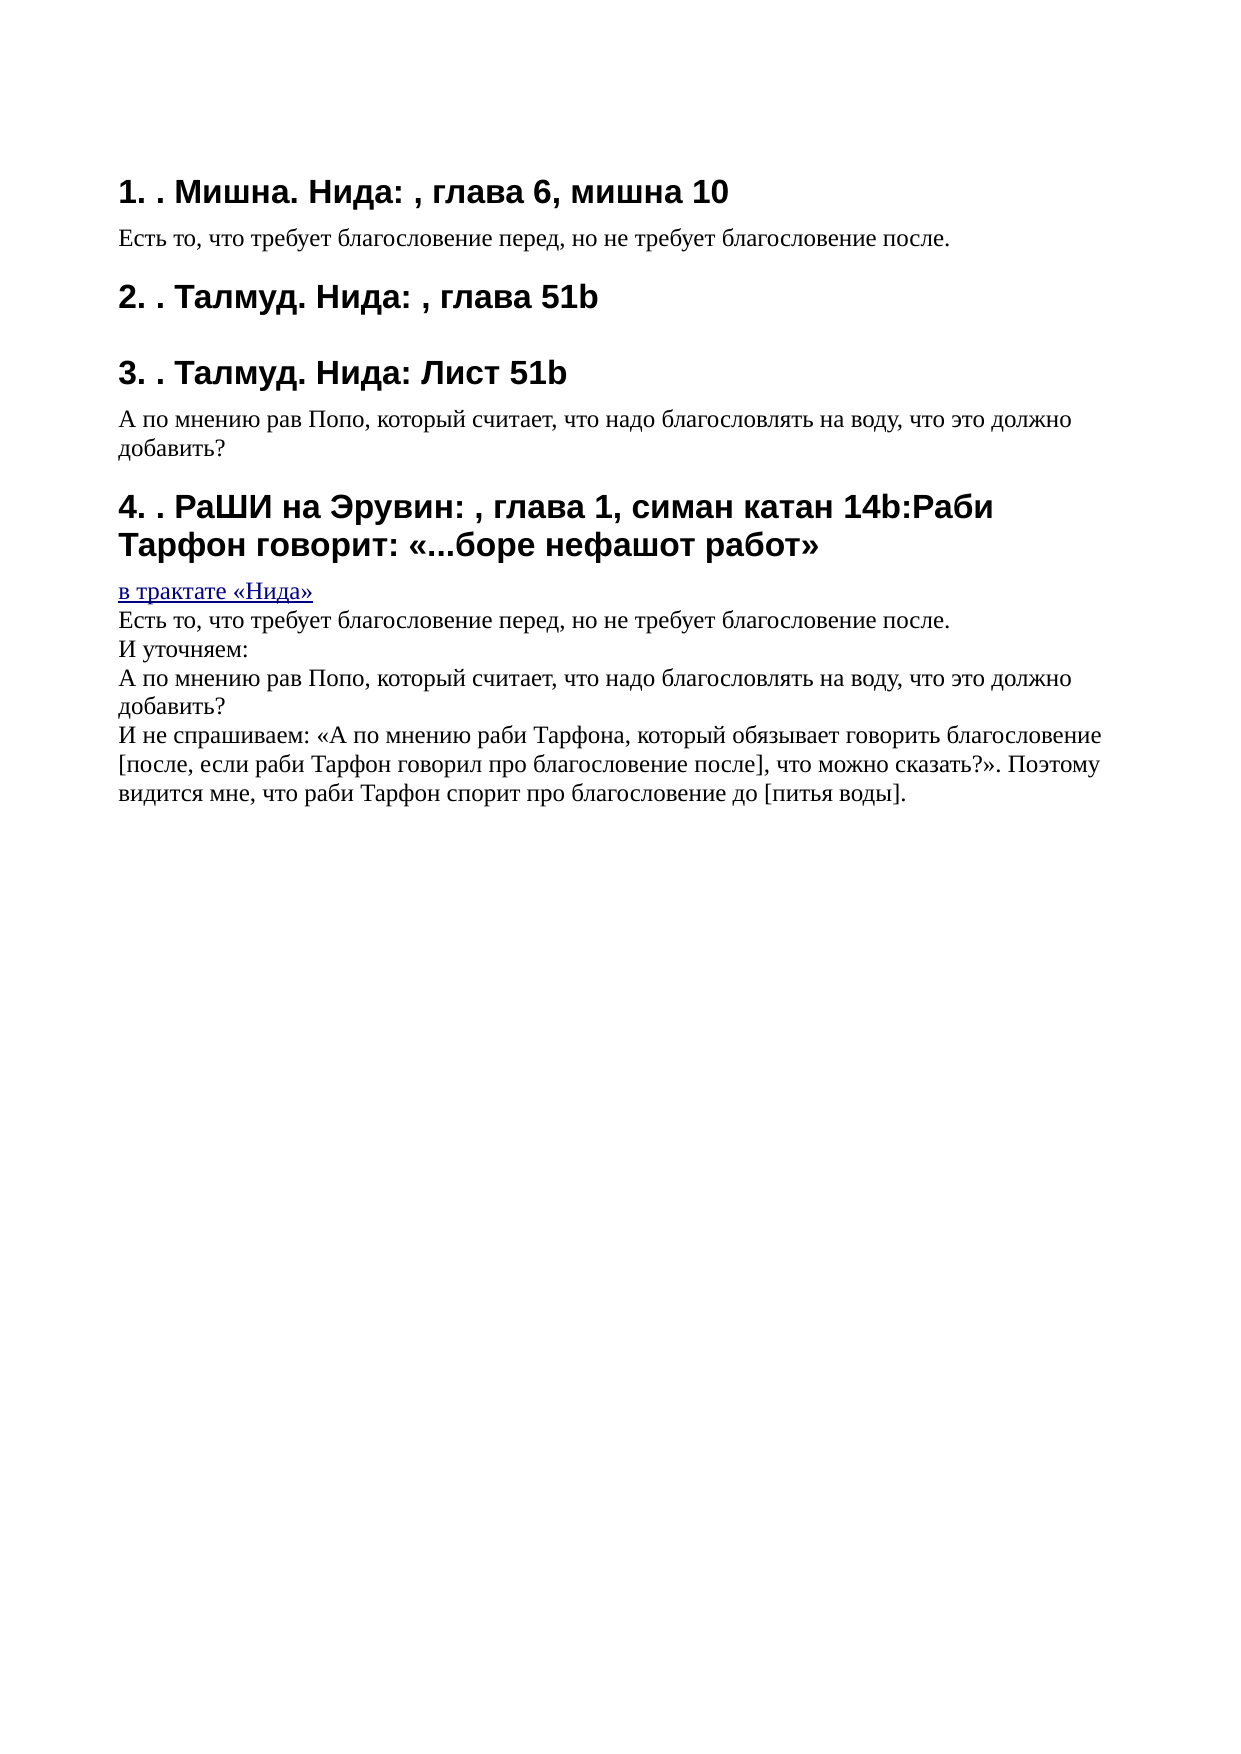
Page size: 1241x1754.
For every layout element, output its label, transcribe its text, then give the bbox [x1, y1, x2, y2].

text А по мнению рав Попо, который считает, что надо благословлять на воду, что это должно добавить? [118, 463, 1122, 521]
text Есть то, что требует благословение перед, но не требует благословение после. [118, 406, 1122, 434]
text И уточняем: [118, 434, 1122, 463]
subtitle . РаШИ на Эрувин: , глава 1, симан катан 14b:Раби Тарфон говорит: «...боре нефашот работ» [118, 319, 1122, 377]
subtitle . Мишна. Нида: , глава 6, мишна 10 [118, 147, 1122, 176]
text И не спрашиваем: «А по мнению раби Тарфона, который обязывает говорить благословение [после, если раби Тарфон говорил про благословение после], что можно сказать?». Поэтому видится мне, что раби Тарфон спорит про благословение до [питья воды]. [118, 521, 1122, 607]
subtitle . Талмуд. Нида: , глава 51b [118, 204, 1122, 233]
text Есть то, что требует благословение перед, но не требует благословение после. [118, 176, 1122, 204]
subtitle . Талмуд. Нида: Лист 51b [118, 233, 1122, 262]
text А по мнению рав Попо, который считает, что надо благословлять на воду, что это должно добавить? [118, 262, 1122, 319]
text в трактате «Нида» [118, 377, 1122, 406]
